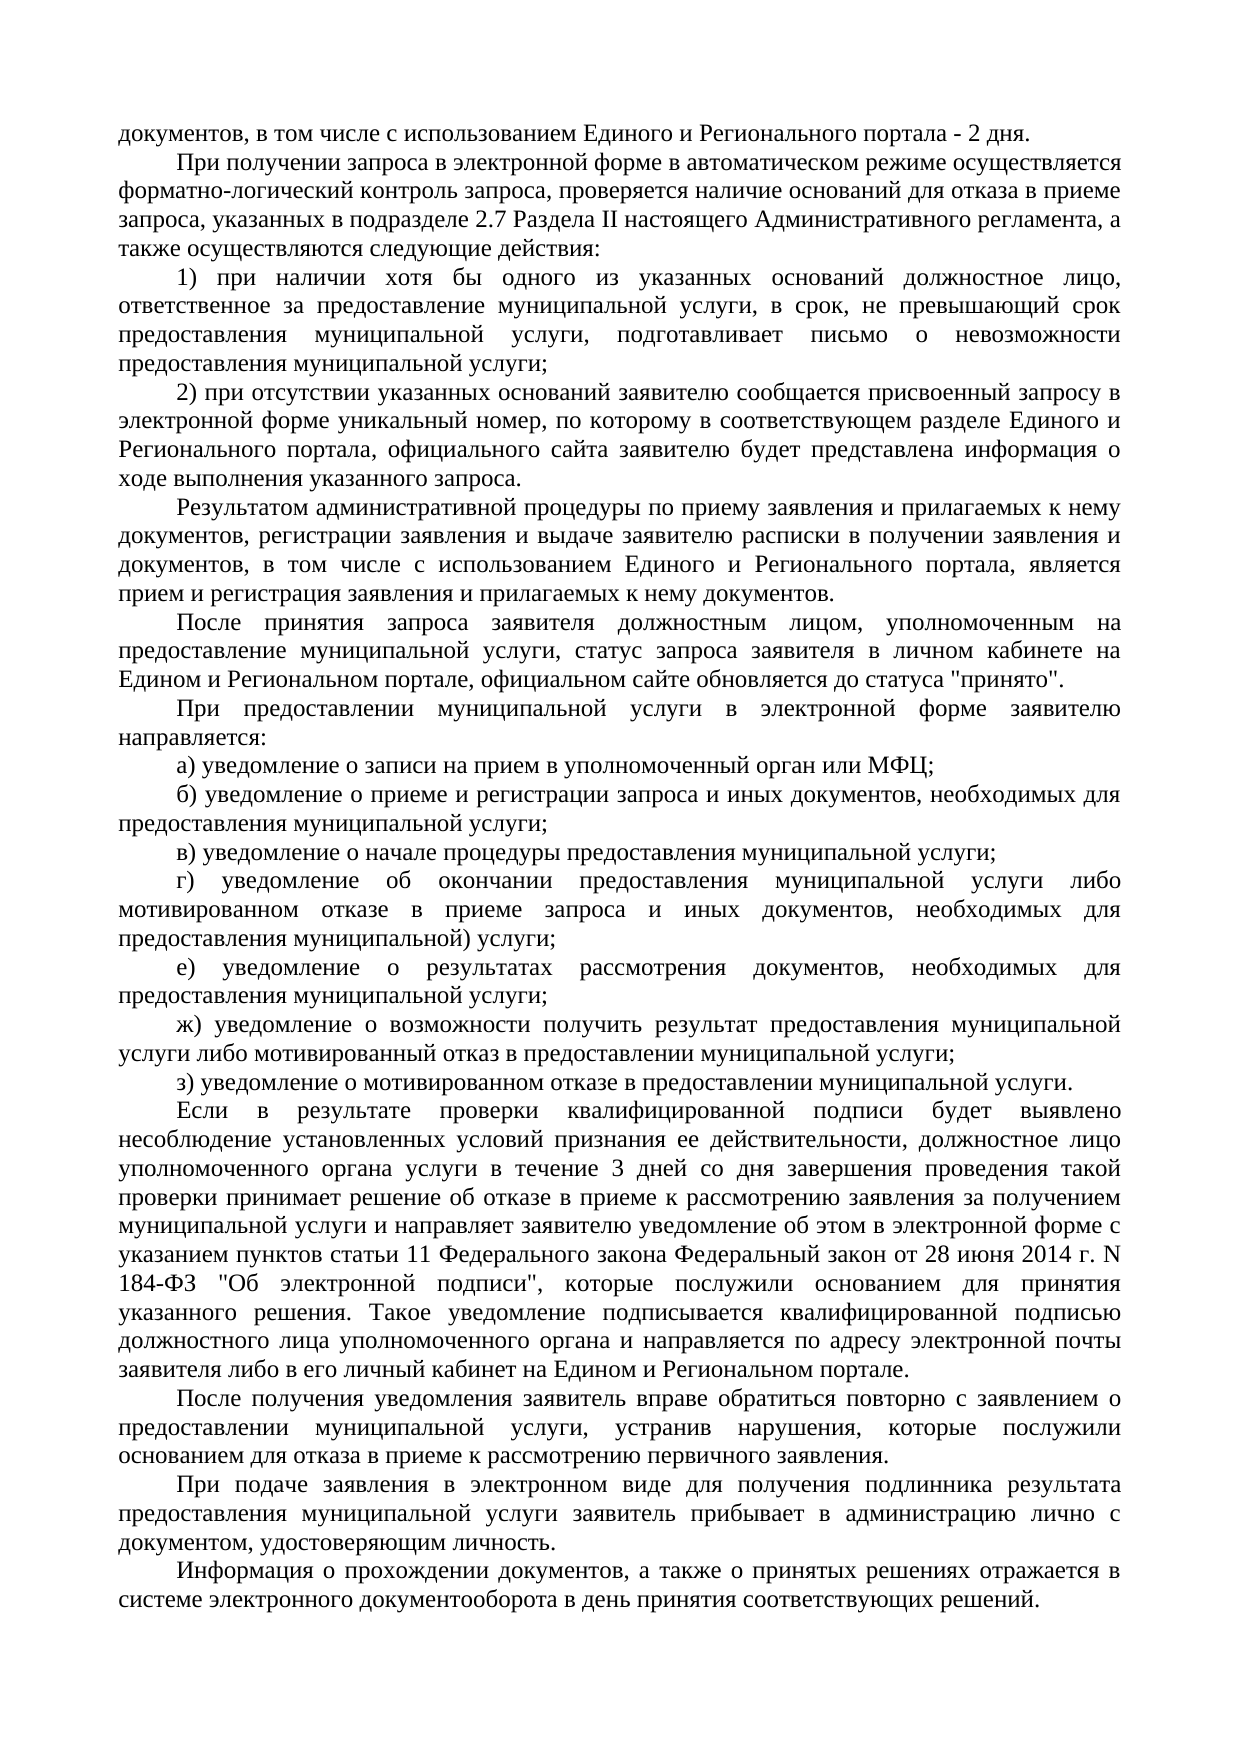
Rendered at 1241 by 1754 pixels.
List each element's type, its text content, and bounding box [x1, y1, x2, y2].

text е) уведомление о результатах рассмотрения документов, необходимых для предоставления муниципальной услуги; [118, 952, 1122, 1009]
text При предоставлении муниципальной услуги в электронной форме заявителю направляется: [118, 693, 1122, 751]
text з) уведомление о мотивированном отказе в предоставлении муниципальной услуги. [118, 1067, 1122, 1096]
text в) уведомление о начале процедуры предоставления муниципальной услуги; [118, 837, 1122, 866]
text ж) уведомление о возможности получить результат предоставления муниципальной услуги либо мотивированный отказ в предоставлении муниципальной услуги; [118, 1009, 1122, 1067]
text 1) при наличии хотя бы одного из указанных оснований должностное лицо, ответственное за предоставление муниципальной услуги, в срок, не превышающий срок предоставления муниципальной услуги, подготавливает письмо о невозможности предоставления муниципальной услуги; [118, 262, 1122, 377]
text документов, в том числе с использованием Единого и Регионального портала - 2 дня. [118, 118, 1122, 147]
text Если в результате проверки квалифицированной подписи будет выявлено несоблюдение установленных условий признания ее действительности, должностное лицо уполномоченного органа услуги в течение 3 дней со дня завершения проведения такой проверки принимает решение об отказе в приеме к рассмотрению заявления за получением муниципальной услуги и направляет заявителю уведомление об этом в электронной форме с указанием пунктов статьи 11 Федерального закона Федеральный закон от 28 июня 2014 г. N 184-ФЗ "Об электронной подписи", которые послужили основанием для принятия указанного решения. Такое уведомление подписывается квалифицированной подписью должностного лица уполномоченного органа и направляется по адресу электронной почты заявителя либо в его личный кабинет на Едином и Региональном портале. [118, 1096, 1122, 1383]
text Информация о прохождении документов, а также о принятых решениях отражается в системе электронного документооборота в день принятия соответствующих решений. [118, 1556, 1122, 1613]
text При подаче заявления в электронном виде для получения подлинника результата предоставления муниципальной услуги заявитель прибывает в администрацию лично с документом, удостоверяющим личность. [118, 1469, 1122, 1556]
text При получении запроса в электронной форме в автоматическом режиме осуществляется форматно-логический контроль запроса, проверяется наличие оснований для отказа в приеме запроса, указанных в подразделе 2.7 Раздела II настоящего Административного регламента, а также осуществляются следующие действия: [118, 147, 1122, 262]
text г) уведомление об окончании предоставления муниципальной услуги либо мотивированном отказе в приеме запроса и иных документов, необходимых для предоставления муниципальной) услуги; [118, 866, 1122, 952]
text После получения уведомления заявитель вправе обратиться повторно с заявлением о предоставлении муниципальной услуги, устранив нарушения, которые послужили основанием для отказа в приеме к рассмотрению первичного заявления. [118, 1383, 1122, 1469]
text б) уведомление о приеме и регистрации запроса и иных документов, необходимых для предоставления муниципальной услуги; [118, 779, 1122, 837]
text 2) при отсутствии указанных оснований заявителю сообщается присвоенный запросу в электронной форме уникальный номер, по которому в соответствующем разделе Единого и Регионального портала, официального сайта заявителю будет представлена информация о ходе выполнения указанного запроса. [118, 377, 1122, 492]
text Результатом административной процедуры по приему заявления и прилагаемых к нему документов, регистрации заявления и выдаче заявителю расписки в получении заявления и документов, в том числе с использованием Единого и Регионального портала, является прием и регистрация заявления и прилагаемых к нему документов. [118, 492, 1122, 607]
text После принятия запроса заявителя должностным лицом, уполномоченным на предоставление муниципальной услуги, статус запроса заявителя в личном кабинете на Едином и Региональном портале, официальном сайте обновляется до статуса "принято". [118, 607, 1122, 693]
text а) уведомление о записи на прием в уполномоченный орган или МФЦ; [118, 751, 1122, 779]
